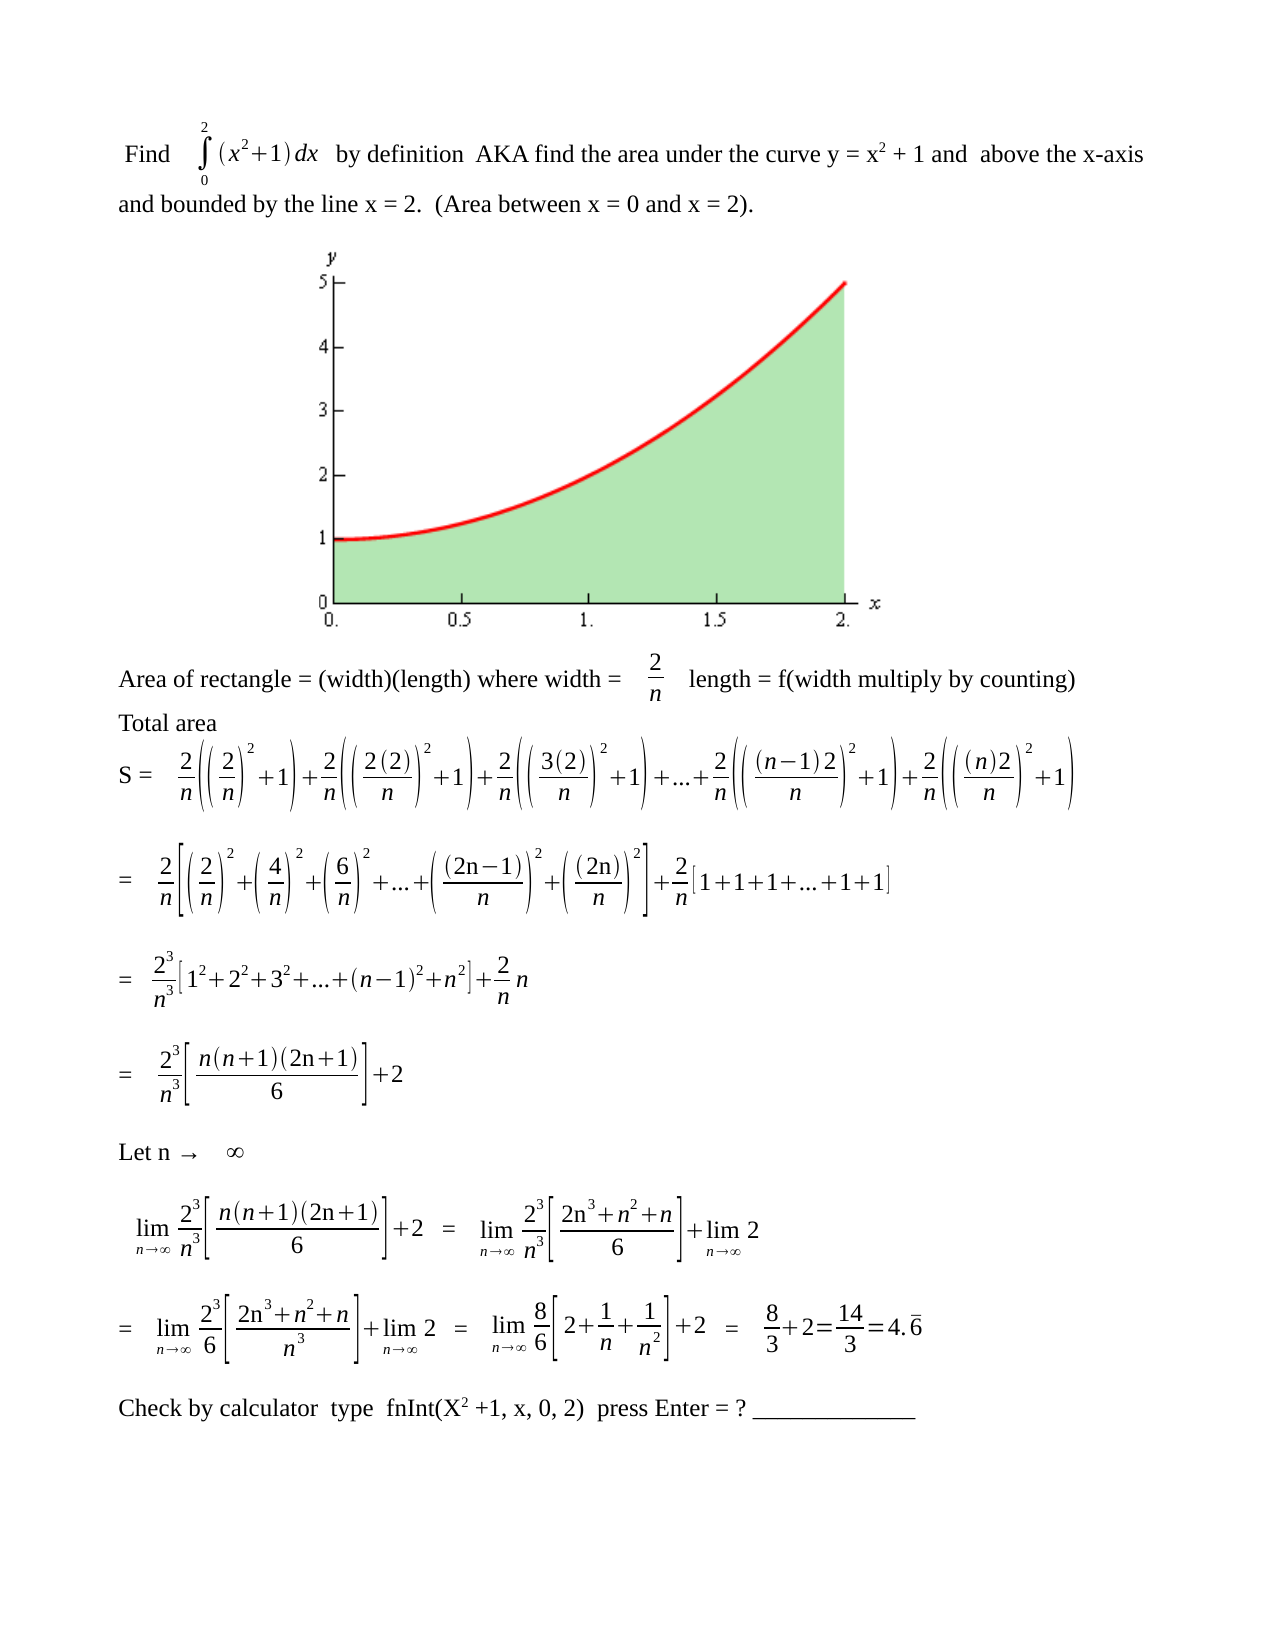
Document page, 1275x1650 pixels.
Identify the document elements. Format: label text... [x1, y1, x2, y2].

text = [118, 1042, 1157, 1108]
text S = [118, 736, 1157, 813]
text Find by definition AKA find the area under the curve y = x2 + 1 and above the x-axis and bounded by the line x = 2. (Area between x = 0 and x = 2). [118, 118, 1157, 217]
text = [118, 1194, 1157, 1263]
text Total area [118, 708, 1157, 736]
text Let n → [118, 1137, 1157, 1166]
text = [118, 842, 1157, 918]
text Area of rectangle = (width)(length) where width = length = f(width multiply by counting) [118, 649, 1157, 708]
text = = = [118, 1292, 1157, 1365]
text Check by calculator type fnInt(X2 +1, x, 0, 2) press Enter = ? _____________ [118, 1393, 1157, 1422]
text = [118, 947, 1157, 1013]
